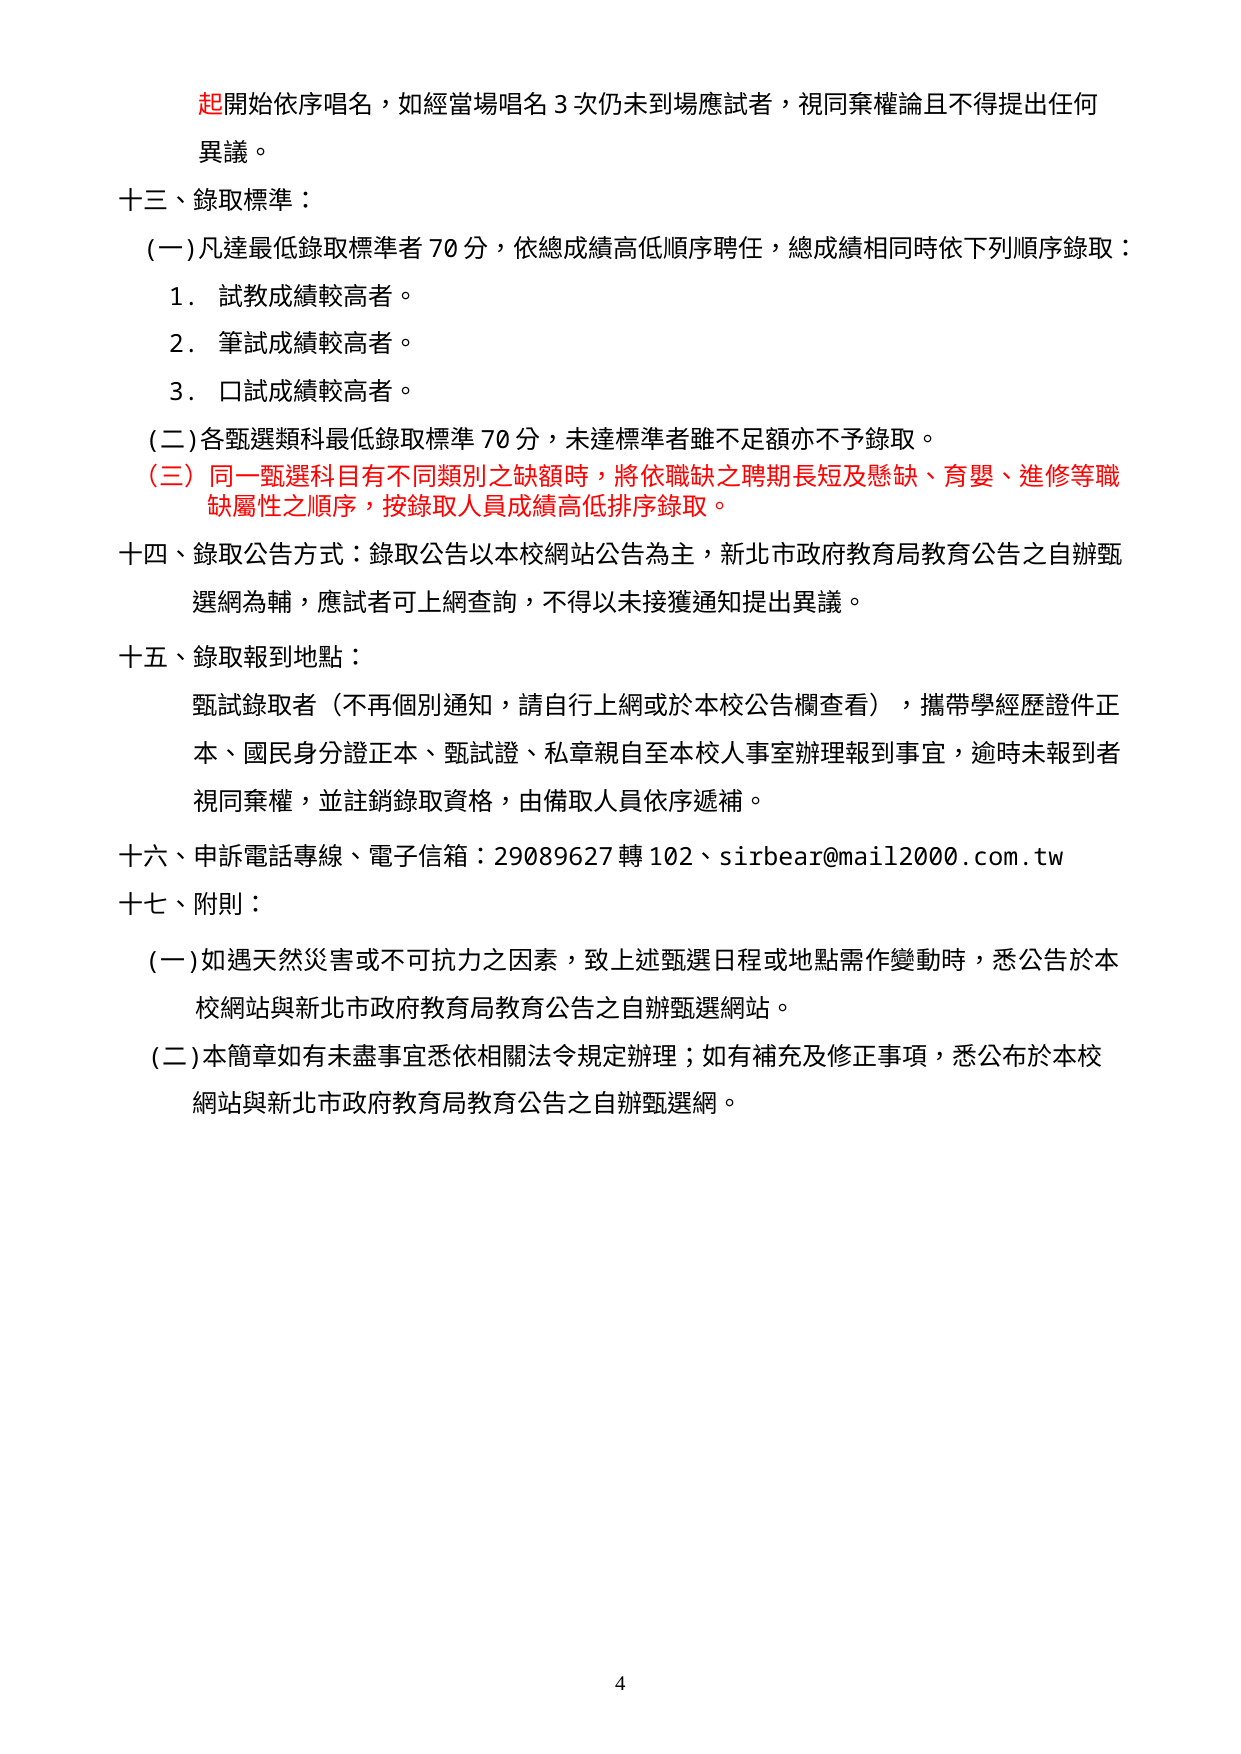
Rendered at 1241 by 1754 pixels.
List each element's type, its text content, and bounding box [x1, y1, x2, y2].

text 甄試錄取者（不再個別通知，請自行上網或於本校公告欄查看），攜帶學經歷證件正本、國民身分證正本、甄試證、私章親自至本校人事室辦理報到事宜，逾時未報到者視同棄權，並註銷錄取資格，由備取人員依序遞補。 [192, 676, 1122, 820]
list 口試成績較高者。 [168, 362, 1122, 410]
text 十六、申訴電話專線、電子信箱：29089627轉102、sirbear@mail2000.com.tw [118, 827, 1122, 875]
text 十五、錄取報到地點： [118, 628, 1122, 676]
text （三）同一甄選科目有不同類別之缺額時，將依職缺之聘期長短及懸缺、育嬰、進修等職缺屬性之順序，按錄取人員成績高低排序錄取。 [118, 462, 1122, 521]
text 十七、附則： [118, 875, 1122, 923]
text (二)各甄選類科最低錄取標準70分，未達標準者雖不足額亦不予錄取。 [145, 410, 1122, 458]
text 十三、錄取標準： [118, 171, 1122, 219]
list 試教成績較高者。 [168, 267, 1122, 314]
list 筆試成績較高者。 [168, 314, 1122, 362]
text (二)本簡章如有未盡事宜悉依相關法令規定辦理；如有補充及修正事項，悉公布於本校網站與新北市政府教育局教育公告之自辦甄選網。 [148, 1027, 1122, 1122]
text 起開始依序唱名，如經當場唱名3次仍未到場應試者，視同棄權論且不得提出任何異議。 [145, 75, 1122, 171]
text (一)凡達最低錄取標準者70分，依總成績高低順序聘任，總成績相同時依下列順序錄取： [118, 219, 1122, 267]
text (一)如遇天然災害或不可抗力之因素，致上述甄選日程或地點需作變動時，悉公告於本校網站與新北市政府教育局教育公告之自辦甄選網站。 [145, 931, 1122, 1027]
text 十四、錄取公告方式：錄取公告以本校網站公告為主，新北市政府教育局教育公告之自辦甄選網為輔，應試者可上網查詢，不得以未接獲通知提出異議。 [118, 525, 1122, 621]
